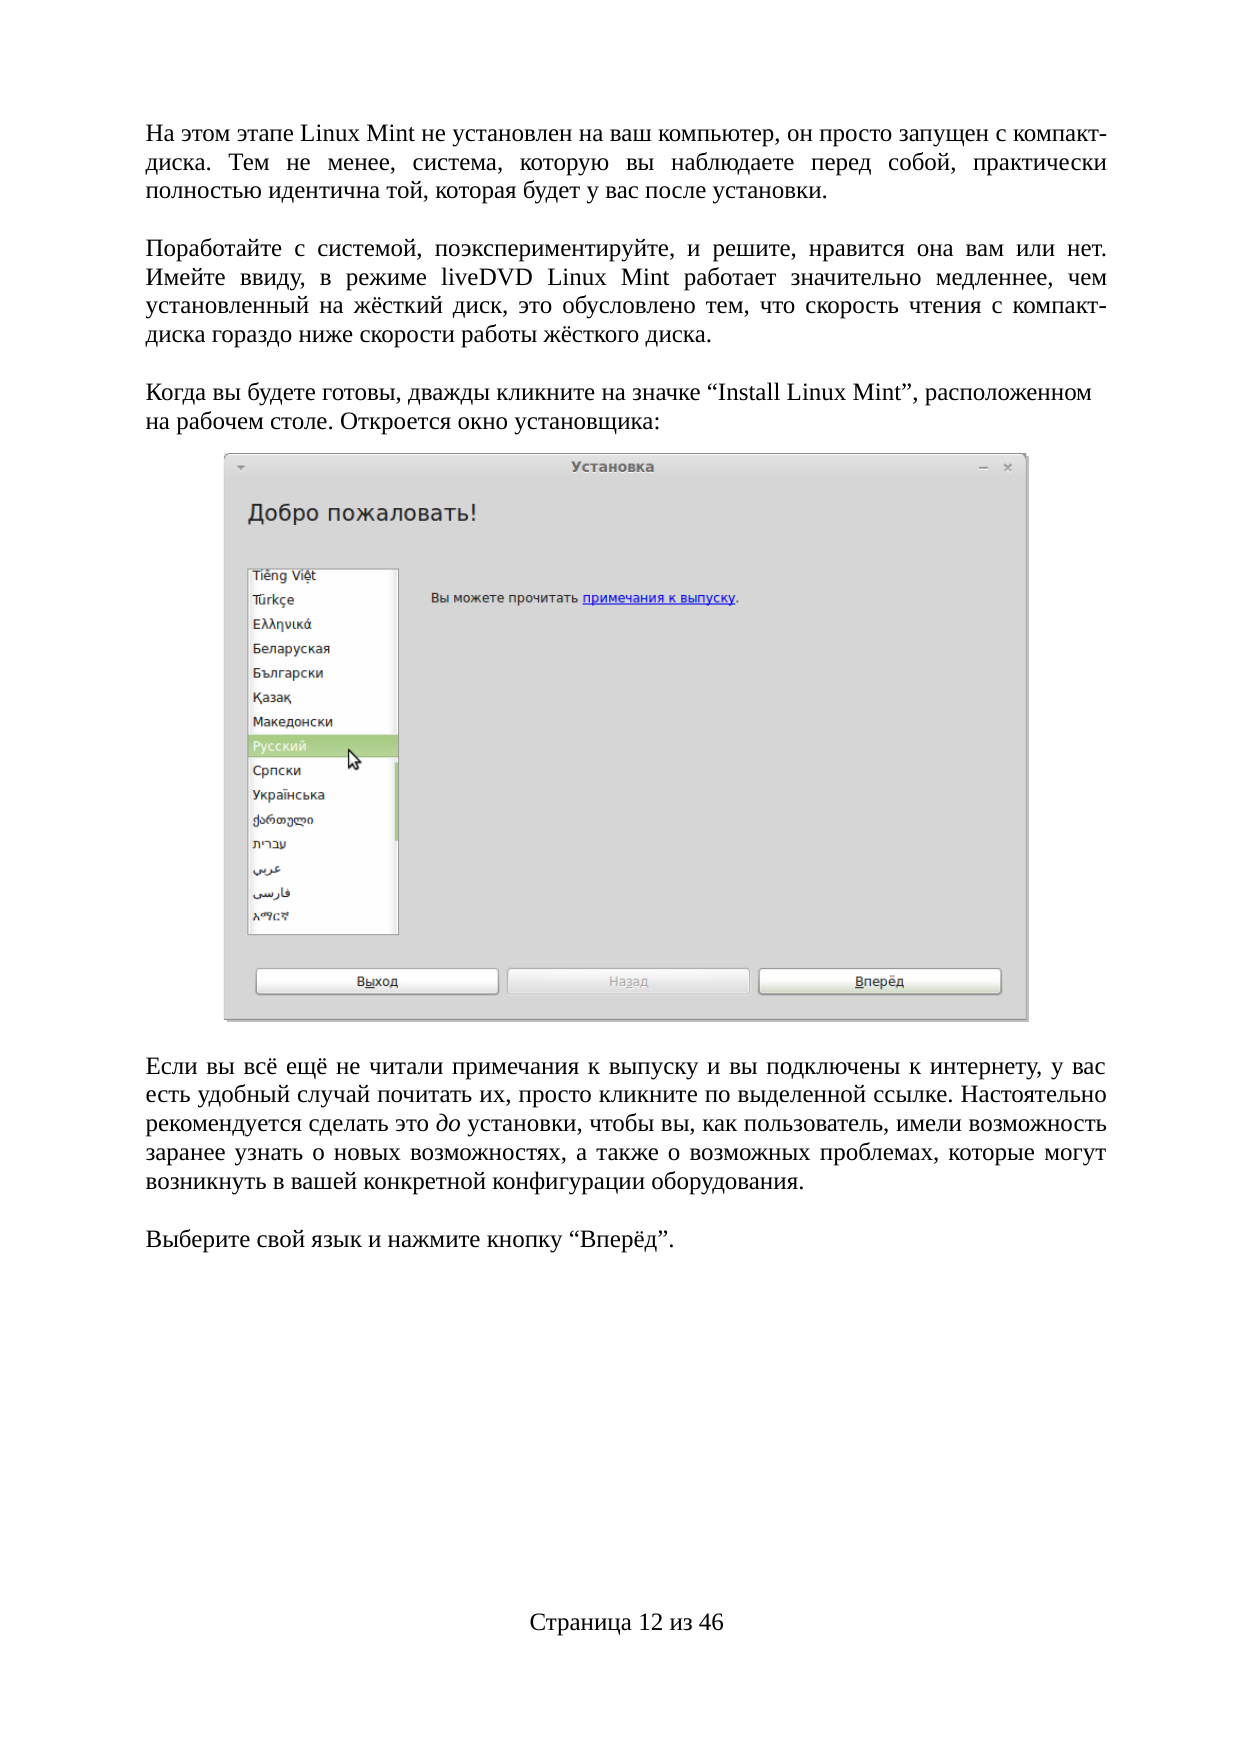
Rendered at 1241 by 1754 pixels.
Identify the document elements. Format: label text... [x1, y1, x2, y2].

text Когда вы будете готовы, дважды кликните на значке “Install Linux Mint”, расположенном на рабочем столе. Откроется окно установщика: [145, 377, 1108, 435]
text Выберите свой язык и нажмите кнопку “Вперёд”. [145, 1224, 1108, 1252]
text Поработайте с системой, поэкспериментируйте, и решите, нравится она вам или нет. Имейте ввиду, в режиме liveDVD Linux Mint работает значительно медленнее, чем установленный на жёсткий диск, это обусловлено тем, что скорость чтения с компакт-диска гораздо ниже скорости работы жёсткого диска. [145, 233, 1108, 348]
picture [223, 453, 1027, 1020]
text Если вы всё ещё не читали примечания к выпуску и вы подключены к интернету, у вас есть удобный случай почитать их, просто кликните по выделенной ссылке. Настоятельно рекомендуется сделать это до установки, чтобы вы, как пользователь, имели возможность заранее узнать о новых возможностях, а также о возможных проблемах, которые могут возникнуть в вашей конкретной конфигурации оборудования. [145, 1051, 1108, 1194]
text На этом этапе Linux Mint не установлен на ваш компьютер, он просто запущен с компакт-диска. Тем не менее, система, которую вы наблюдаете перед собой, практически полностью идентична той, которая будет у вас после установки. [145, 118, 1108, 204]
